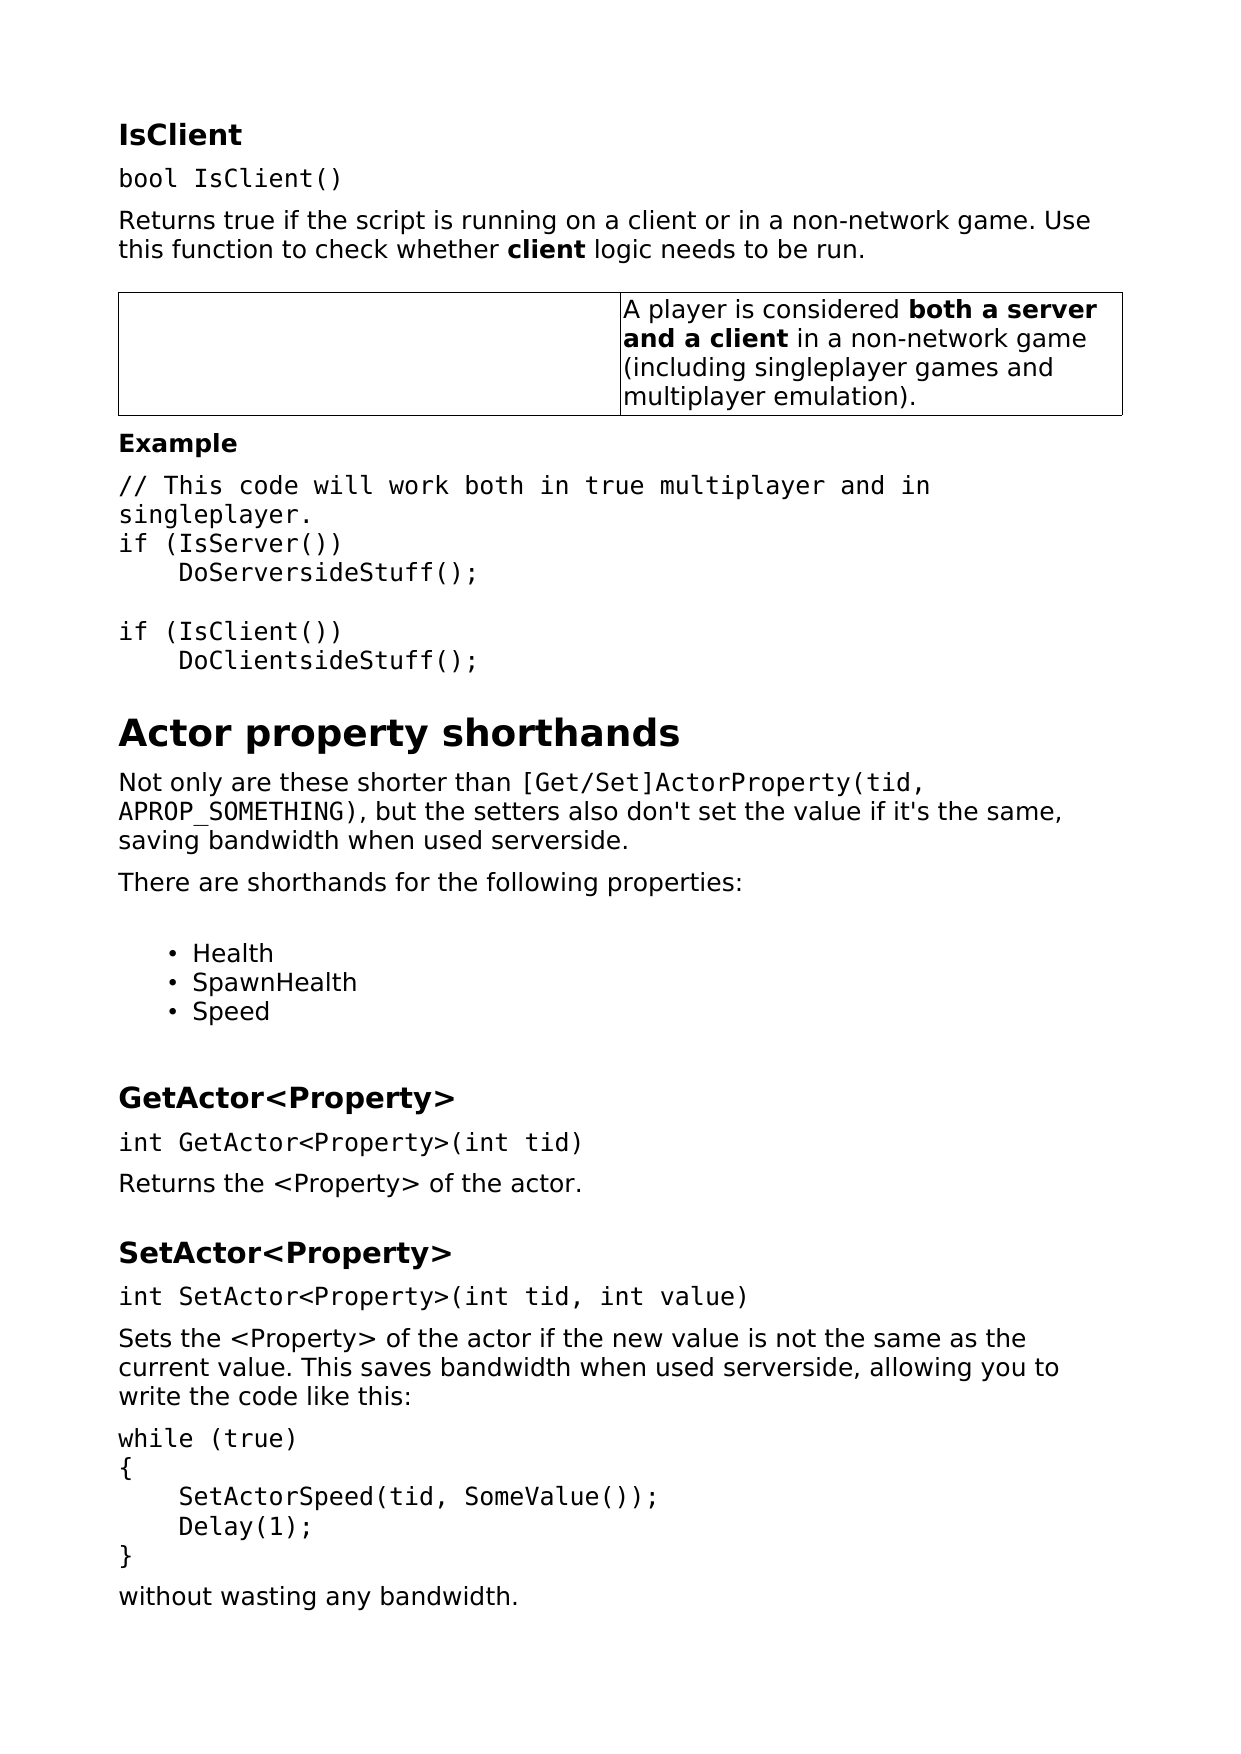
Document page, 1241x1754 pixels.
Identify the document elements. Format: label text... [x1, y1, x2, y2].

text Example [118, 429, 1122, 458]
text Returns the <Property> of the actor. [118, 1169, 1122, 1198]
text There are shorthands for the following properties: [118, 868, 1122, 897]
text without wasting any bandwidth. [118, 1582, 1122, 1611]
text while (true) { SetActorSpeed(tid, SomeValue()); Delay(1); } [118, 1424, 1122, 1570]
subtitle IsClient [118, 118, 1122, 152]
table_header [119, 293, 620, 414]
text // This code will work both in true multiplayer and in singleplayer. if (IsServer()) DoServersideStuff(); if (IsClient()) DoClientsideStuff(); [118, 471, 1122, 675]
subtitle GetActor<Property> [118, 1081, 1122, 1115]
text int GetActor<Property>(int tid) [118, 1128, 1122, 1157]
text Returns true if the script is running on a client or in a non-network game. Use this function to check whether client logic needs to be run. [118, 206, 1122, 264]
list Speed [177, 998, 1122, 1027]
subtitle Actor property shorthands [118, 712, 1122, 756]
text int SetActor<Property>(int tid, int value) [118, 1282, 1122, 1312]
table_header A player is considered both a server and a client in a non-network game (including singleplayer games and multiplayer emulation). [621, 293, 1122, 414]
list SpawnHealth [177, 968, 1122, 998]
text Sets the <Property> of the actor if the new value is not the same as the current value. This saves bandwidth when used serverside, allowing you to write the code like this: [118, 1324, 1122, 1412]
subtitle SetActor<Property> [118, 1236, 1122, 1270]
text Not only are these shorter than [Get/Set]ActorProperty(tid, APROP_SOMETHING), but the setters also don't set the value if it's the same, saving bandwidth when used serverside. [118, 768, 1122, 856]
list Health [177, 939, 1122, 968]
text bool IsClient() [118, 164, 1122, 194]
